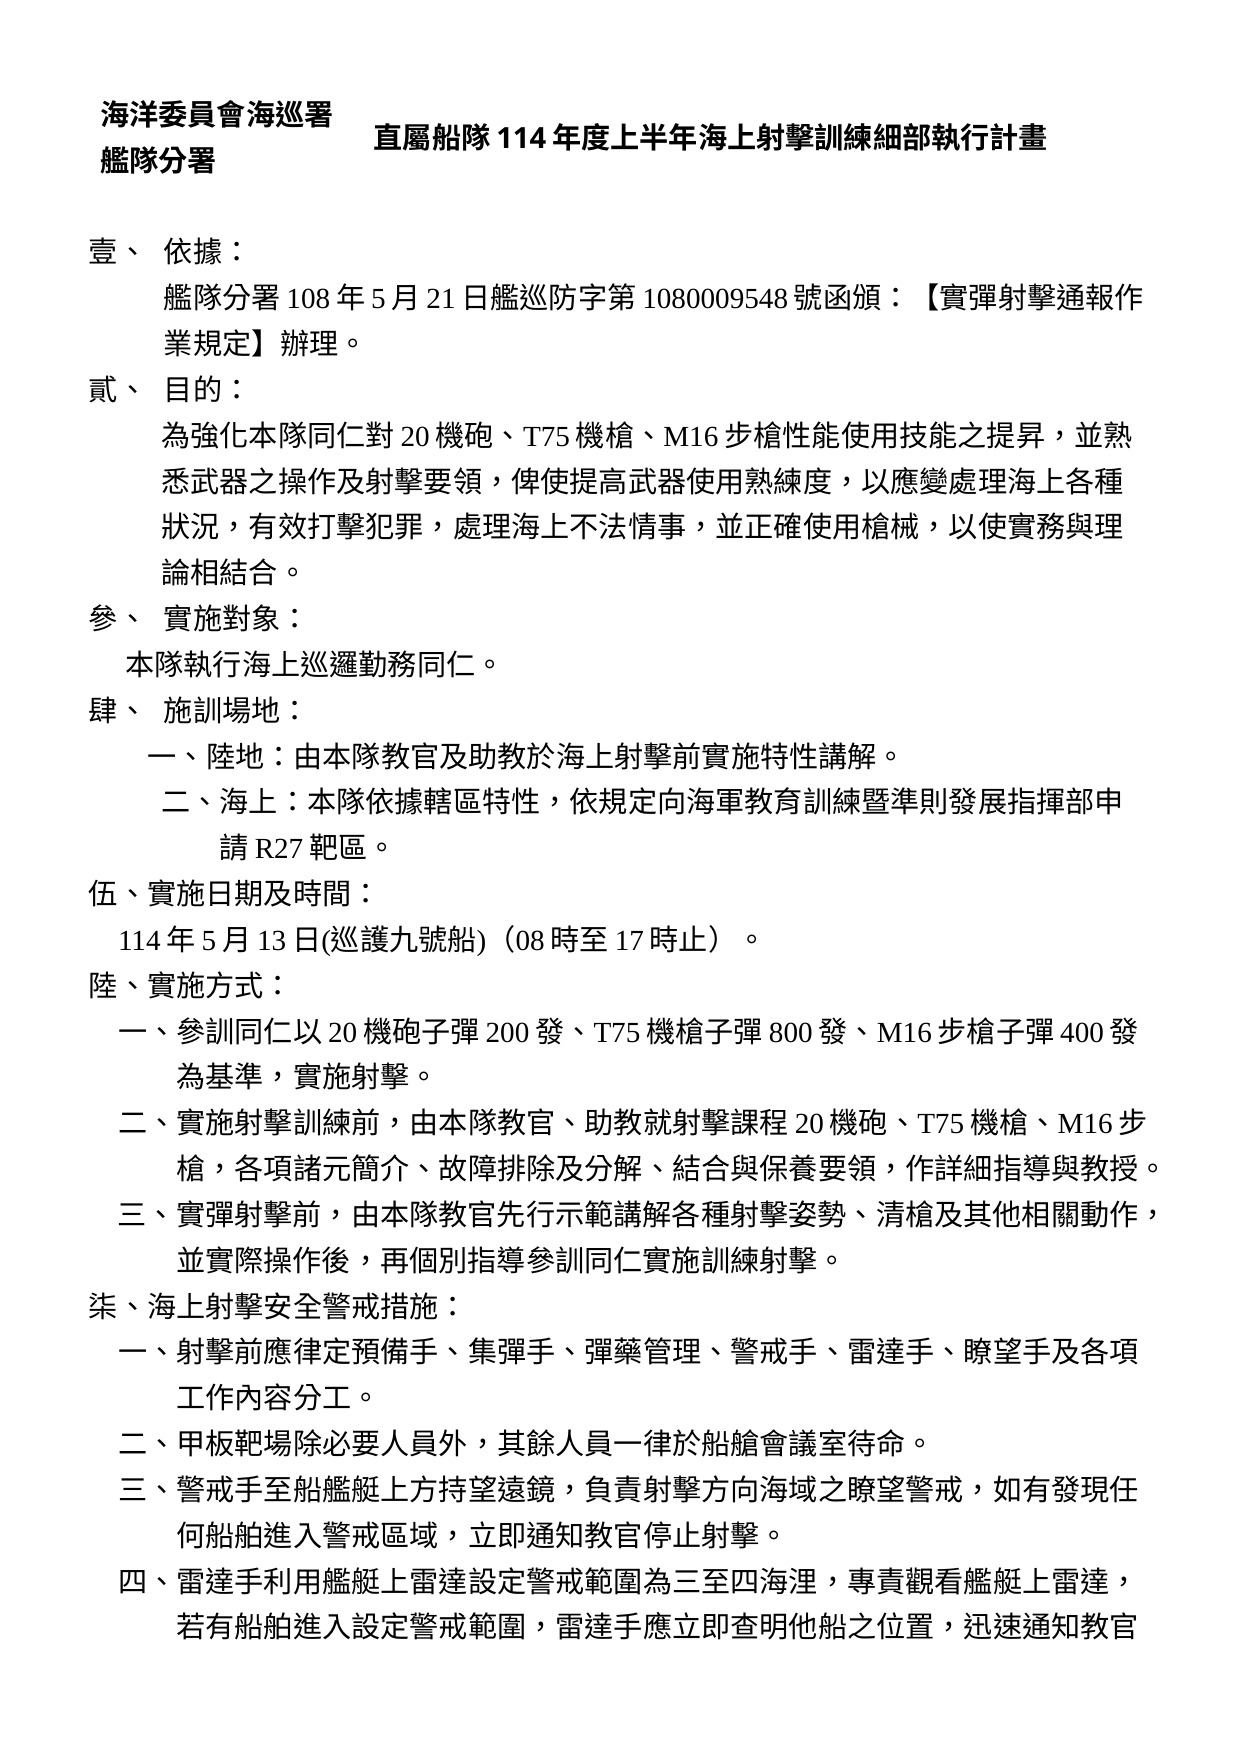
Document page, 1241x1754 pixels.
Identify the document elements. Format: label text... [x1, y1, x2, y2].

text 二、甲板靶場除必要人員外，其餘人員一律於船艙會議室待命。 [89, 1418, 1152, 1464]
text 一、陸地：由本隊教官及助教於海上射擊前實施特性講解。 [133, 730, 1152, 776]
text 一、參訓同仁以20機砲子彈200發、T75機槍子彈800發、M16步槍子彈400發為基準，實施射擊。 [118, 1005, 1152, 1097]
table_header 直屬船隊114年度上半年海上射擊訓練細部執行計畫 [362, 89, 1157, 180]
text 伍、實施日期及時間： [89, 868, 1152, 914]
text 四、雷達手利用艦艇上雷達設定警戒範圍為三至四海浬，專責觀看艦艇上雷達，若有船舶進入設定警戒範圍，雷達手應立即查明他船之位置，迅速通知教官 [118, 1555, 1152, 1647]
text 艦隊分署108年5月21日艦巡防字第1080009548號函頒：【實彈射擊通報作業規定】辦理。 [164, 272, 1152, 364]
text 二、海上：本隊依據轄區特性，依規定向海軍教育訓練暨準則發展指揮部申請R27靶區。 [161, 776, 1152, 868]
text 柒、海上射擊安全警戒措施： [89, 1280, 1152, 1326]
text 三、警戒手至船艦艇上方持望遠鏡，負責射擊方向海域之瞭望警戒，如有發現任何船舶進入警戒區域，立即通知教官停止射擊。 [118, 1464, 1152, 1555]
text 三、實彈射擊前，由本隊教官先行示範講解各種射擊姿勢、清槍及其他相關動作，並實際操作後，再個別指導參訓同仁實施訓練射擊。 [117, 1189, 1152, 1280]
text 一、射擊前應律定預備手、集彈手、彈藥管理、警戒手、雷達手、瞭望手及各項工作內容分工。 [118, 1326, 1152, 1418]
list 實施對象： [89, 593, 1152, 639]
text 陸、實施方式： [89, 959, 1152, 1005]
list 依據： [89, 226, 1152, 272]
text 二、實施射擊訓練前，由本隊教官、助教就射擊課程20機砲、T75機槍、M16步槍，各項諸元簡介、故障排除及分解、結合與保養要領，作詳細指導與教授。 [118, 1097, 1152, 1189]
text 本隊執行海上巡邏勤務同仁。 [89, 639, 1152, 684]
list 施訓場地： [89, 684, 1152, 730]
text 為強化本隊同仁對20機砲、T75機槍、M16步槍性能使用技能之提昇，並熟悉武器之操作及射擊要領，俾使提高武器使用熟練度，以應變處理海上各種狀況，有效打擊犯罪，處理海上不法情事，並正確使用槍械，以使實務與理論相結合。 [161, 409, 1152, 593]
table_header 海洋委員會海巡署 艦隊分署 [89, 89, 362, 180]
list 目的： [89, 364, 1152, 409]
text 114年5月13日(巡護九號船)（08時至17時止）。 [89, 914, 1152, 959]
